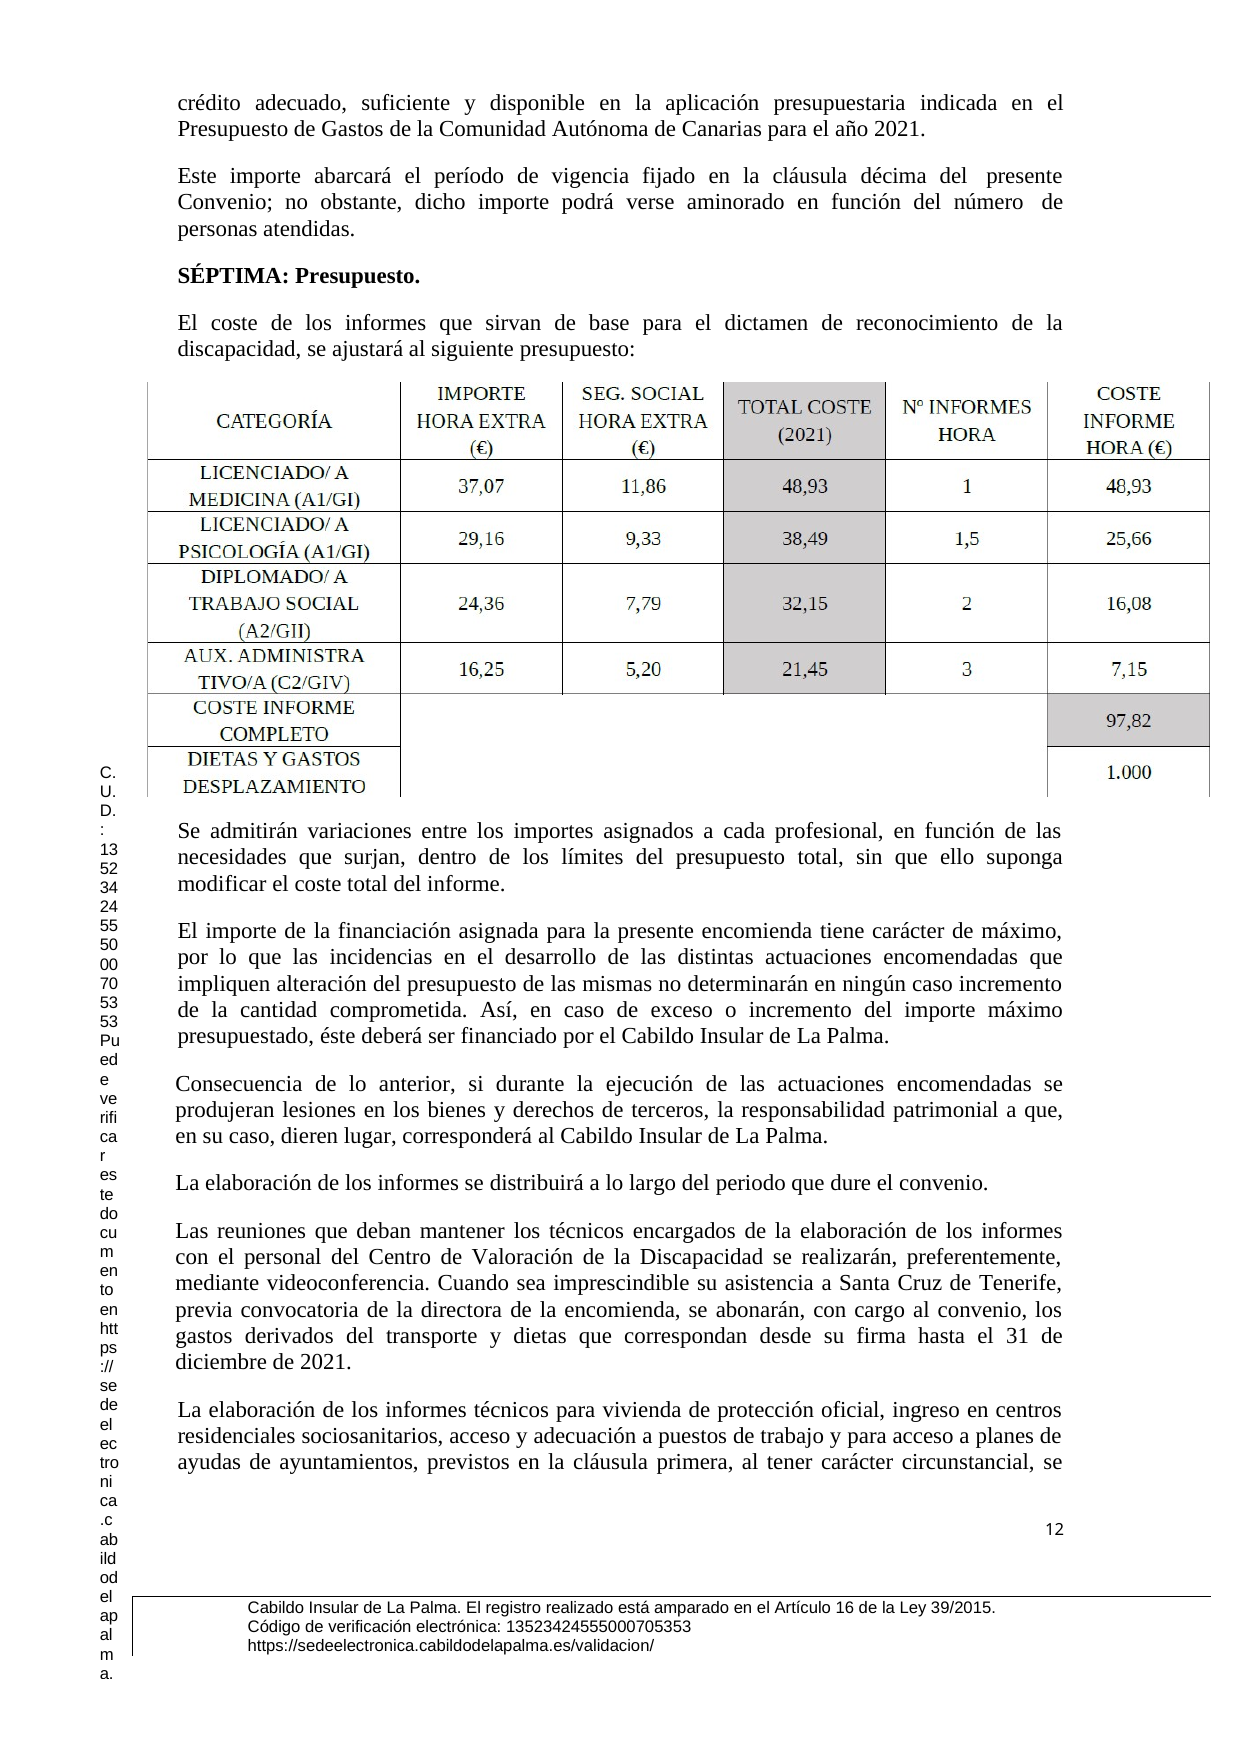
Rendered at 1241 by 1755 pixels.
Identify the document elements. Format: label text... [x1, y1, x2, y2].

text La elaboración de los informes se distribuirá a lo largo del periodo que dure el convenio. [175, 1169, 992, 1196]
text El coste de los informes que sirvan de base para el dictamen de reconocimiento de la discapacidad, se ajustará al siguiente presupuesto: [177, 309, 1063, 362]
text Cabildo Insular de La Palma. El registro realizado está amparado en el Artículo 16 de la Ley 39/2015. Código de verificación electrónica: 13523424555000705353 https://sedeelectronica.cabildodelapalma.es/validacion/ [247, 1598, 998, 1655]
text SÉPTIMA: Presupuesto. [177, 262, 1065, 288]
text Se admitirán variaciones entre los importes asignados a cada profesional, en función de las necesidades que surjan, dentro de los límites del presupuesto total, sin que ello suponga modificar el coste total del informe. [177, 817, 1063, 896]
text crédito adecuado, suficiente y disponible en la aplicación presupuestaria indicada en el Presupuesto de Gastos de la Comunidad Autónoma de Canarias para el año 2021. [177, 88, 1063, 141]
text 12 [1045, 1518, 1065, 1540]
text La elaboración de los informes técnicos para vivienda de protección oficial, ingreso en centros residenciales sociosanitarios, acceso y adecuación a puestos de trabajo y para acceso a planes de ayudas de ayuntamientos, previstos en la cláusula primera, al tener carácter circunstancial, se [177, 1396, 1063, 1475]
text Este importe abarcará el período de vigencia fijado en la cláusula décima del presente Convenio; no obstante, dicho importe podrá verse aminorado en función del número de personas atendidas. [177, 162, 1063, 241]
text Las reuniones que deban mantener los técnicos encargados de la elaboración de los informes con el personal del Centro de Valoración de la Discapacidad se realizarán, preferentemente, mediante videoconferencia. Cuando sea imprescindible su asistencia a Santa Cruz de Tenerife, previa convocatoria de la directora de la encomienda, se abonarán, con cargo al convenio, los gastos derivados del transporte y dietas que correspondan desde su firma hasta el 31 de diciembre de 2021. [175, 1217, 1063, 1375]
text Consecuencia de lo anterior, si durante la ejecución de las actuaciones encomendadas se produjeran lesiones en los bienes y derechos de terceros, la responsabilidad patrimonial a que, en su caso, dieren lugar, corresponderá al Cabildo Insular de La Palma. [175, 1069, 1063, 1149]
text El importe de la financiación asignada para la presente encomienda tiene carácter de máximo, por lo que las incidencias en el desarrollo de las distintas actuaciones encomendadas que impliquen alteración del presupuesto de las mismas no determinarán en ningún caso incremento de la cantidad comprometida. Así, en caso de exceso o incremento del importe máximo presupuestado, éste deberá ser financiado por el Cabildo Insular de La Palma. [177, 917, 1063, 1049]
text C.U.D.: 13523424555000705353 Puede verificar este documento en https://sedeelectronica.cabildodelapalma.es/validacion [99, 763, 120, 1679]
